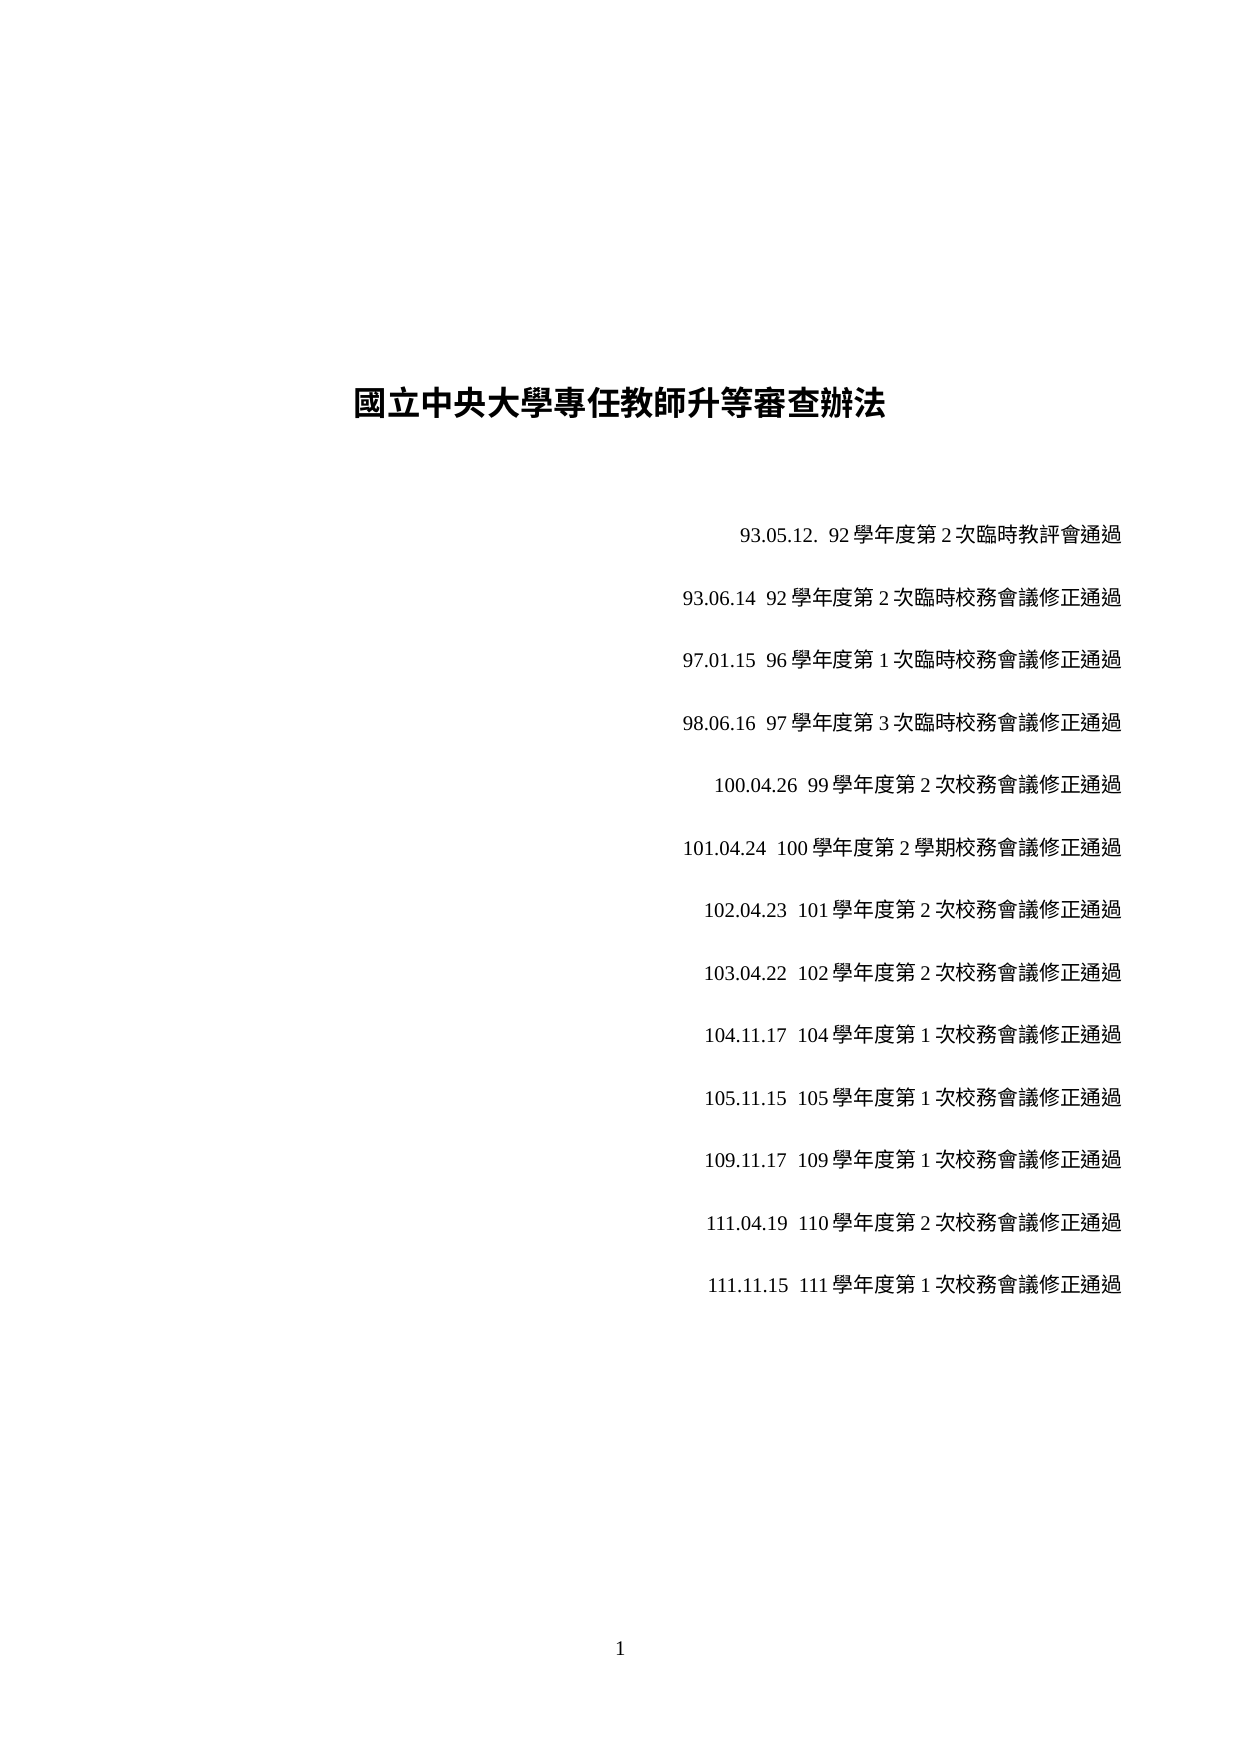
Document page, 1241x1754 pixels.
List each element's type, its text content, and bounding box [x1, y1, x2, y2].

text 111.11.15 111學年度第1次校務會議修正通過 [118, 1242, 1122, 1304]
text 109.11.17 109學年度第1次校務會議修正通過 [118, 1117, 1122, 1179]
text 104.11.17 104學年度第1次校務會議修正通過 [118, 992, 1122, 1054]
text 97.01.15 96學年度第1次臨時校務會議修正通過 [118, 617, 1122, 679]
text 98.06.16 97學年度第3次臨時校務會議修正通過 [118, 679, 1122, 742]
text 105.11.15 105學年度第1次校務會議修正通過 [118, 1054, 1122, 1117]
text 101.04.24 100學年度第2學期校務會議修正通過 [118, 804, 1122, 867]
text 100.04.26 99學年度第2次校務會議修正通過 [118, 742, 1122, 804]
text 93.06.14 92學年度第2次臨時校務會議修正通過 [118, 554, 1122, 617]
text 102.04.23 101學年度第2次校務會議修正通過 [118, 867, 1122, 929]
text 93.05.12. 92學年度第2次臨時教評會通過 [118, 492, 1122, 554]
text 111.04.19 110學年度第2次校務會議修正通過 [118, 1179, 1122, 1242]
text 103.04.22 102學年度第2次校務會議修正通過 [118, 929, 1122, 992]
text 國立中央大學專任教師升等審查辦法 [118, 359, 1122, 422]
